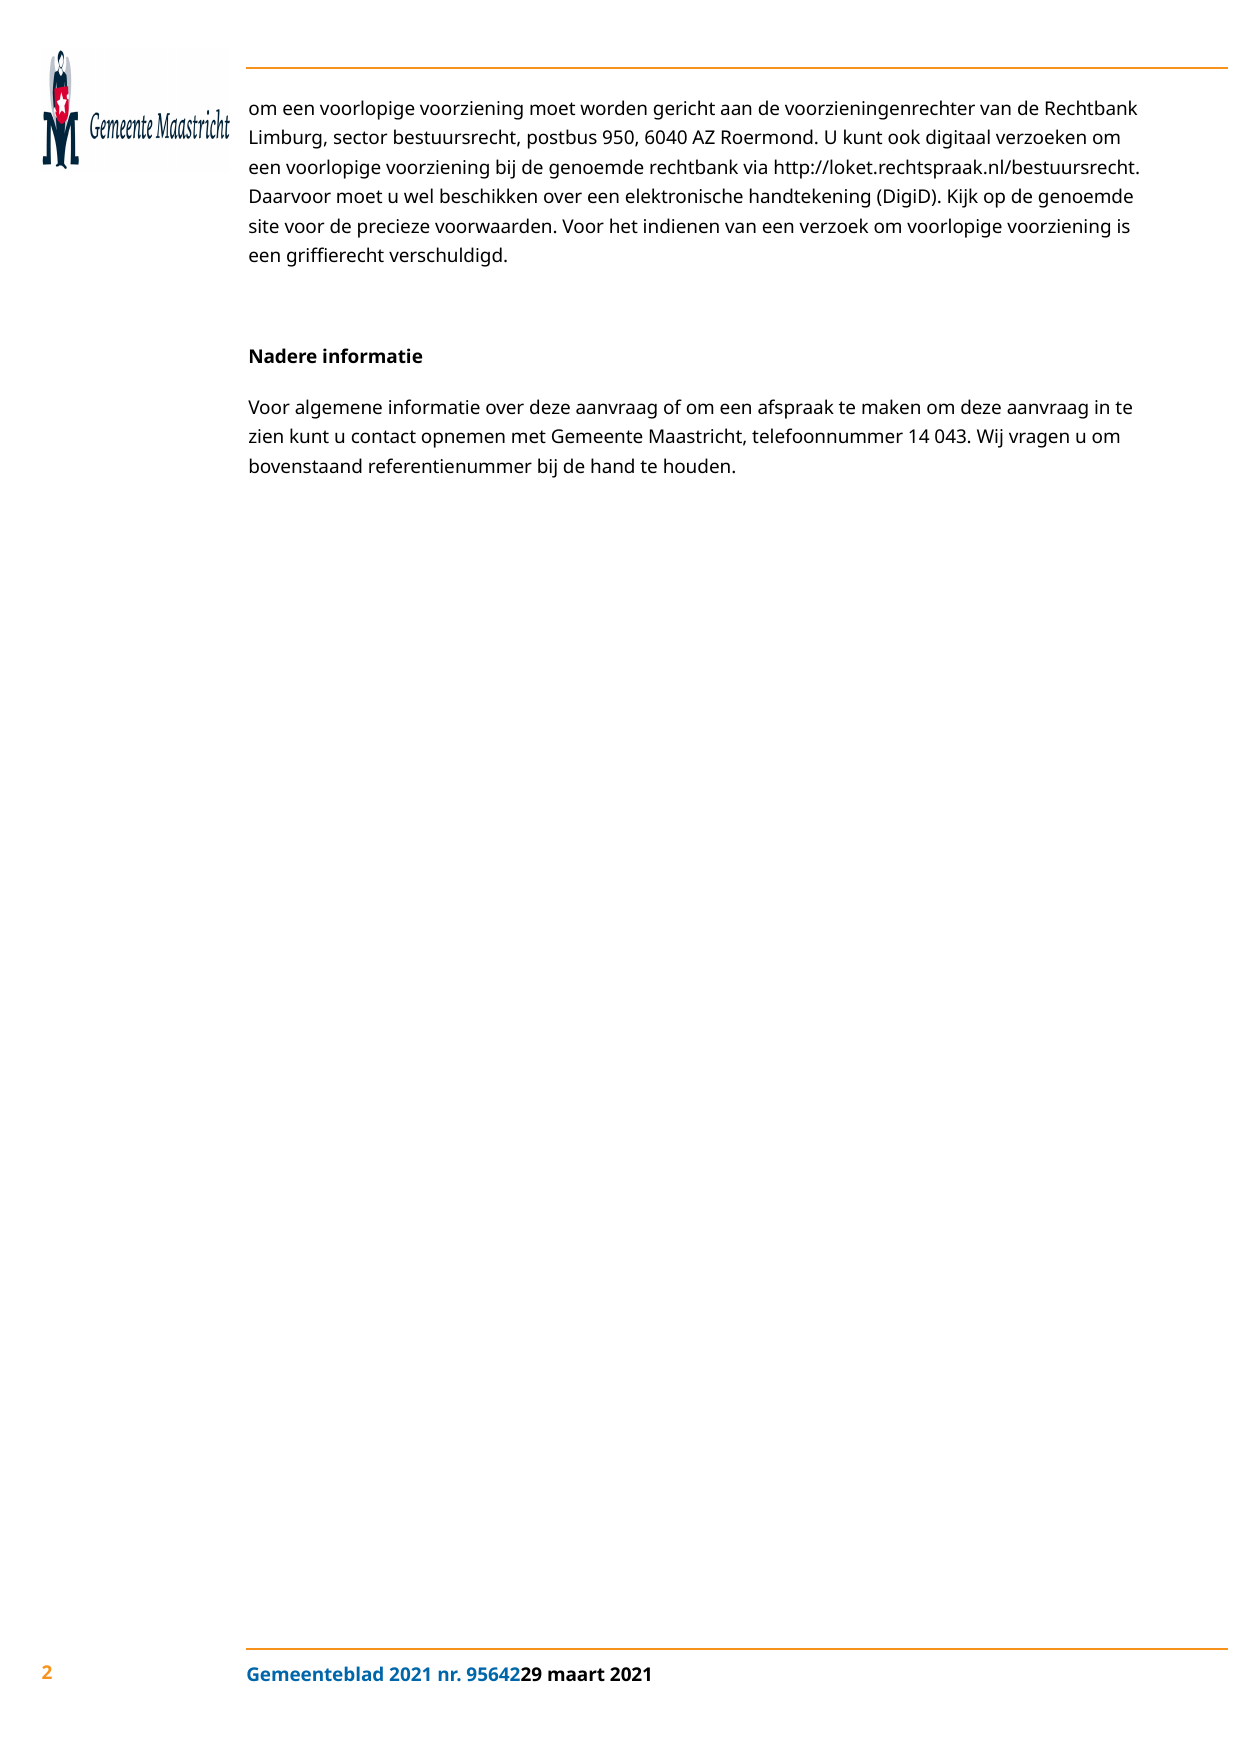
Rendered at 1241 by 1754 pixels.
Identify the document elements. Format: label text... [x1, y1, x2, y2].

text Voor algemene informatie over deze aanvraag of om een afspraak te maken om deze aanvraag in te zien kunt u contact opnemen met Gemeente Maastricht, telefoonnummer 14 043. Wij vragen u om bovenstaand referentienummer bij de hand te houden. [248, 394, 1152, 479]
text Nadere informatie [248, 343, 1152, 369]
text om een voorlopige voorziening moet worden gericht aan de voorzieningenrechter van de Rechtbank Limburg, sector bestuursrecht, postbus 950, 6040 AZ Roermond. U kunt ook digitaal verzoeken om een voorlopige voorziening bij de genoemde rechtbank via http://loket.rechtspraak.nl/bestuursrecht. Daarvoor moet u wel beschikken over een elektronische handtekening (DigiD). Kijk op de genoemde site voor de precieze voorwaarden. Voor het indienen van een verzoek om voorlopige voorziening is een griffierecht verschuldigd. [248, 95, 1152, 268]
picture [41, 47, 231, 172]
